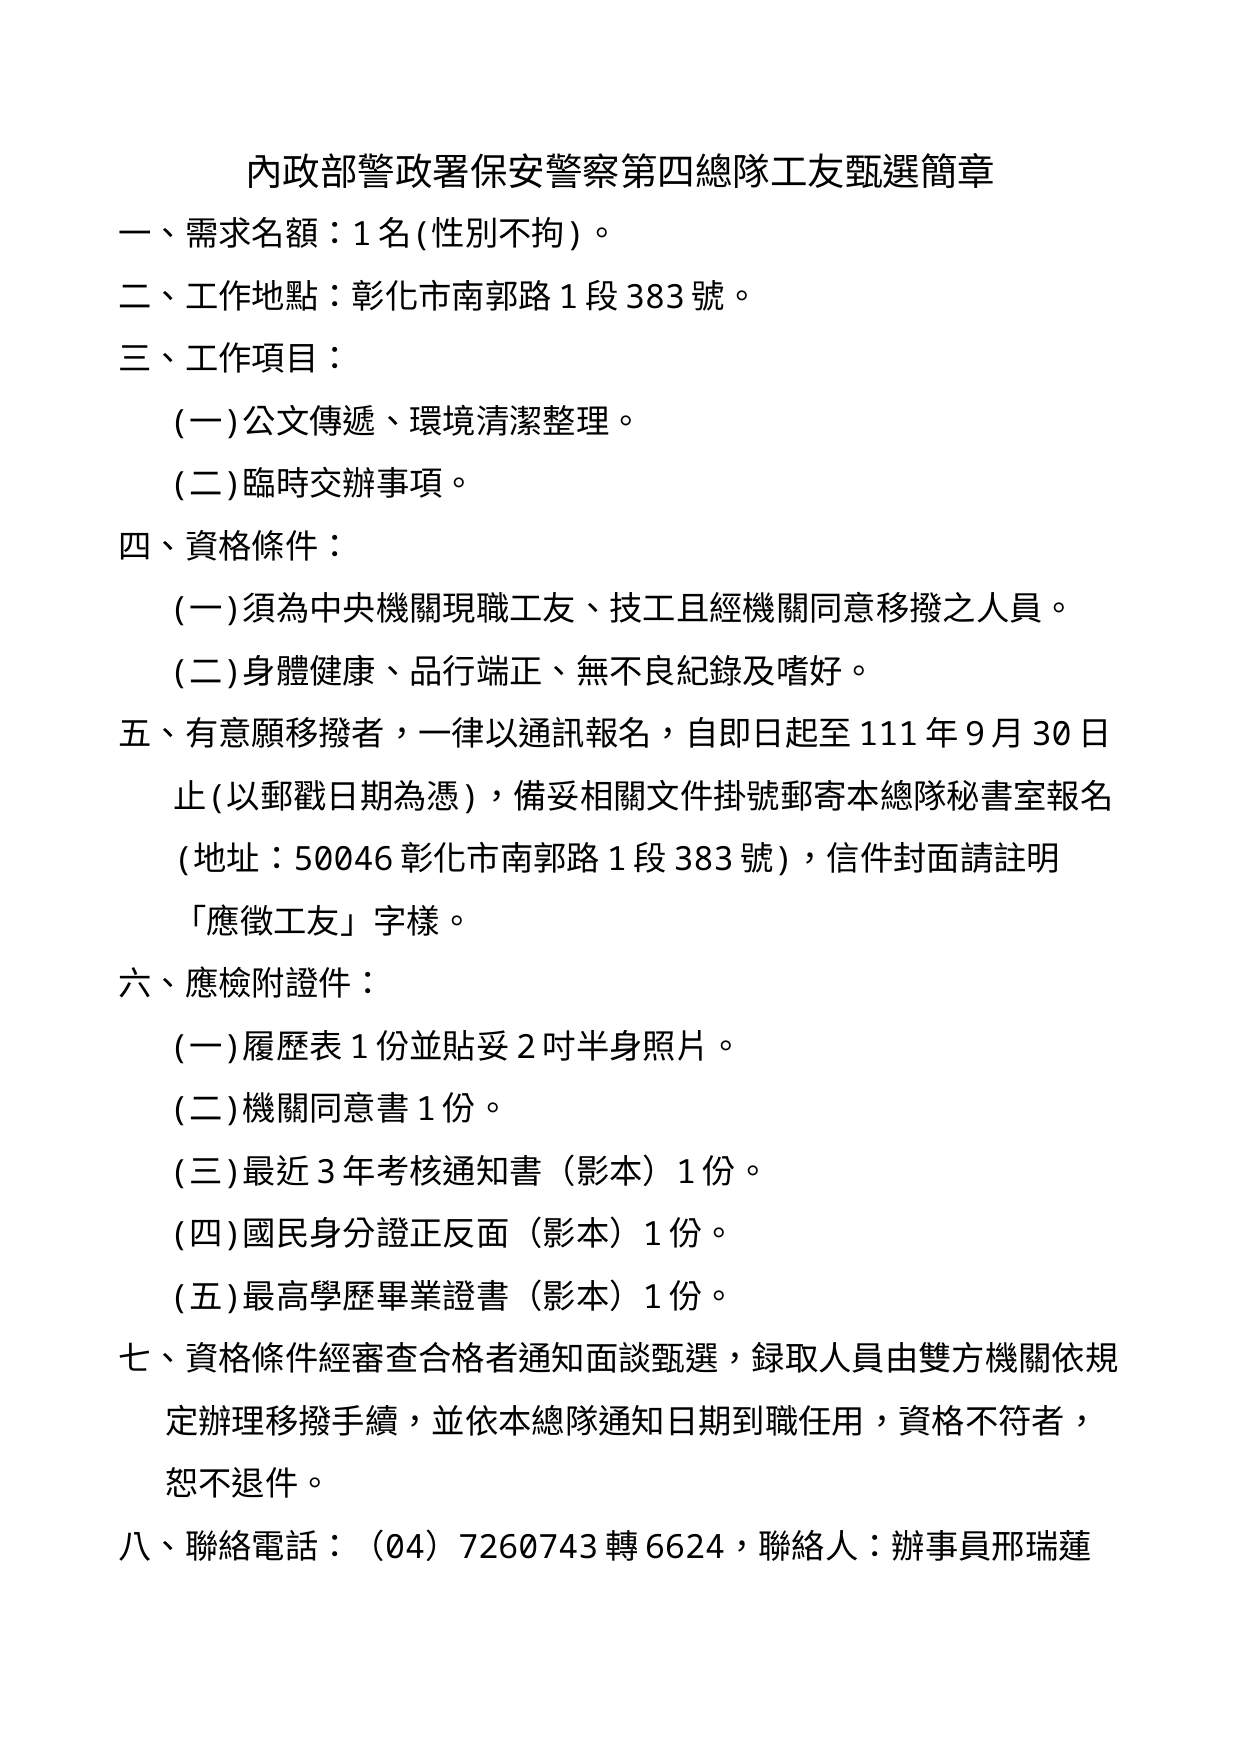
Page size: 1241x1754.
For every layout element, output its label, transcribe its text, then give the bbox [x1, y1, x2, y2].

text 三、工作項目： [118, 314, 1122, 377]
text (一)履歷表1份並貼妥2吋半身照片。 [169, 1002, 1122, 1064]
text 六、應檢附證件： [118, 939, 1122, 1002]
text (三)最近3年考核通知書（影本）1份。 [169, 1127, 1122, 1189]
text 八、聯絡電話：（04）7260743轉6624，聯絡人：辦事員邢瑞蓮 [118, 1502, 1122, 1564]
text (二)臨時交辦事項。 [169, 439, 1122, 502]
text 一、需求名額：1名(性別不拘)。 [118, 189, 1122, 252]
text (一)公文傳遞、環境清潔整理。 [169, 377, 1122, 439]
text (一)須為中央機關現職工友、技工且經機關同意移撥之人員。 [169, 564, 1122, 627]
text (二)機關同意書1份。 [169, 1064, 1122, 1127]
text 二、工作地點：彰化市南郭路1段383號。 [118, 252, 1122, 314]
text 五、有意願移撥者，一律以通訊報名，自即日起至111年9月30日止(以郵戳日期為憑)，備妥相關文件掛號郵寄本總隊秘書室報名(地址：50046彰化市南郭路1段383號)，信件封面請註明「應徵工友」字樣。 [118, 689, 1122, 939]
text 四、資格條件： [118, 502, 1122, 564]
text (五)最高學歷畢業證書（影本）1份。 [169, 1252, 1122, 1314]
text 內政部警政署保安警察第四總隊工友甄選簡章 [118, 127, 1122, 189]
text (四)國民身分證正反面（影本）1份。 [169, 1189, 1122, 1252]
text 七、資格條件經審查合格者通知面談甄選，録取人員由雙方機關依規定辦理移撥手續，並依本總隊通知日期到職任用，資格不符者，恕不退件。 [118, 1314, 1122, 1502]
text (二)身體健康、品行端正、無不良紀錄及嗜好。 [169, 627, 1122, 689]
